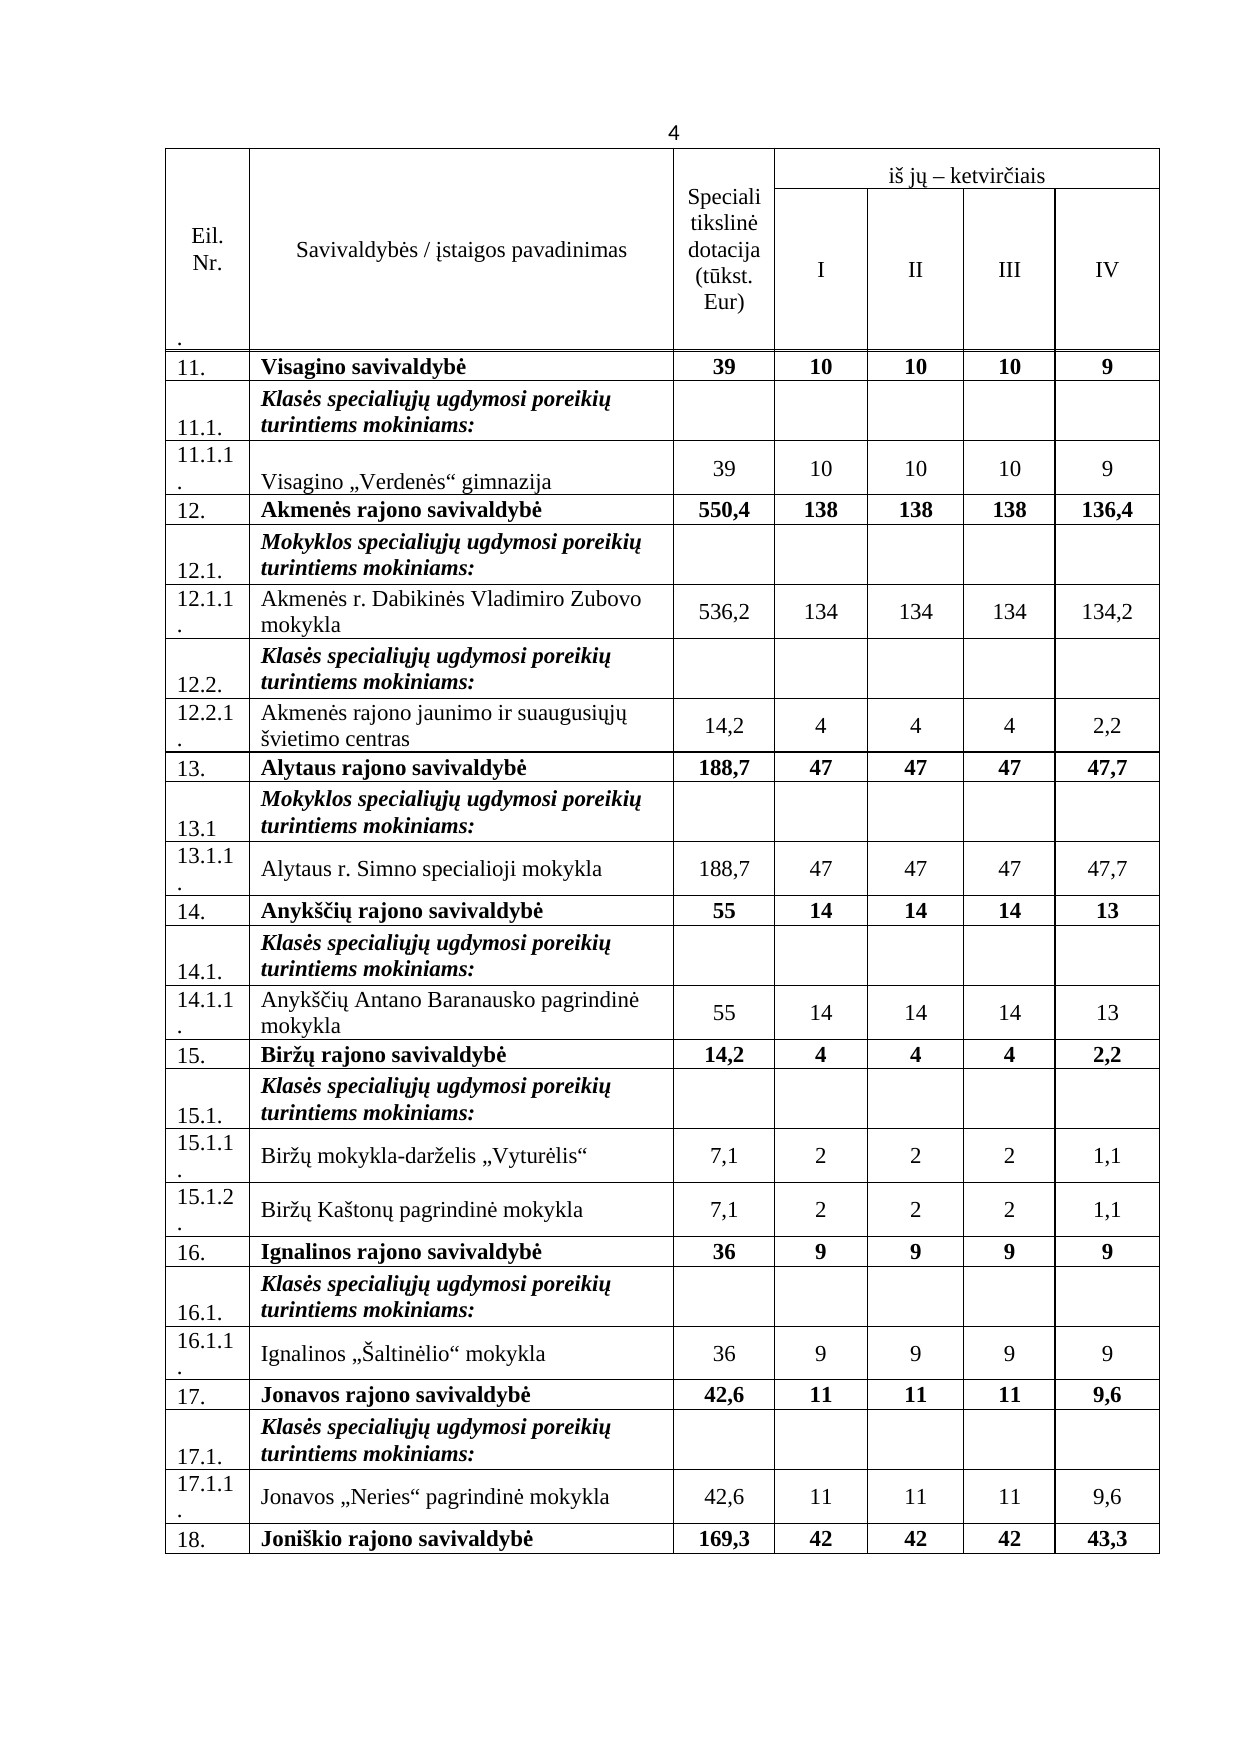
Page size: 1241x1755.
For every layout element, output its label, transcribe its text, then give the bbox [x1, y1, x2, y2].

table_cell 14.1.1. [166, 986, 249, 1038]
table_header Speciali tikslinė dotacija (tūkst. Eur) [674, 149, 774, 323]
table_cell 11.1. [166, 381, 249, 440]
table_cell Klasės specialiųjų ugdymosi poreikių turintiems mokiniams: [250, 926, 673, 985]
table_cell 43,3 [1056, 1524, 1159, 1553]
table_cell [1160, 524, 1184, 584]
table_cell [674, 1069, 774, 1128]
table_cell 2 [868, 1183, 963, 1236]
table_cell 2 [775, 1129, 867, 1182]
table_cell 536,2 [674, 585, 774, 638]
table_cell Jonavos „Neries“ pagrindinė mokykla [250, 1470, 673, 1523]
table_cell 10 [868, 441, 963, 494]
table_cell 47 [868, 753, 963, 781]
table_cell [1056, 926, 1159, 985]
table_cell 13. [166, 753, 249, 781]
table_cell Jonavos rajono savivaldybė [250, 1380, 673, 1409]
table_cell I [775, 189, 867, 323]
table_cell [964, 926, 1054, 985]
table_cell [1160, 925, 1184, 985]
table_header [1160, 148, 1184, 188]
table_header iš jų – ketvirčiais [775, 149, 1159, 188]
table_cell 138 [868, 495, 963, 524]
table_cell II [868, 189, 963, 323]
table_cell 55 [674, 986, 774, 1038]
table_cell [775, 926, 867, 985]
table_cell 9 [775, 1327, 867, 1379]
table_cell [964, 1069, 1054, 1128]
table_cell 7,1 [674, 1183, 774, 1236]
table_cell [868, 1069, 963, 1128]
table_cell 11 [964, 1470, 1054, 1523]
table_cell Akmenės r. Dabikinės Vladimiro Zubovo mokykla [250, 585, 673, 638]
table_cell [674, 926, 774, 985]
table_cell 47 [775, 842, 867, 895]
table_cell [1160, 188, 1184, 323]
table_cell Mokyklos specialiųjų ugdymosi poreikių turintiems mokiniams: [250, 525, 673, 584]
table_cell 11 [868, 1470, 963, 1523]
table_cell Alytaus rajono savivaldybė [250, 753, 673, 781]
table_cell 17.1.1. [166, 1470, 249, 1523]
table_cell 4 [775, 699, 867, 751]
table_cell 134 [868, 585, 963, 638]
table_cell [775, 1410, 867, 1469]
table_cell [868, 323, 963, 349]
table_cell [1160, 351, 1184, 380]
table_cell Akmenės rajono savivaldybė [250, 495, 673, 524]
table_cell 10 [775, 352, 867, 380]
table_cell [964, 639, 1054, 698]
table_cell [1160, 1379, 1184, 1409]
table_cell 15.1.2. [166, 1183, 249, 1236]
table_cell 12. [166, 495, 249, 524]
table_cell 9 [1056, 441, 1159, 494]
table_cell [868, 381, 963, 440]
table_cell Mokyklos specialiųjų ugdymosi poreikių turintiems mokiniams: [250, 782, 673, 841]
table_cell 7,1 [674, 1129, 774, 1182]
table_cell 550,4 [674, 495, 774, 524]
table_cell [868, 639, 963, 698]
table_cell 11 [775, 1380, 867, 1409]
table_cell 11 [868, 1380, 963, 1409]
table_cell 36 [674, 1237, 774, 1266]
table_cell 4 [775, 1040, 867, 1068]
table_cell Anykščių rajono savivaldybė [250, 896, 673, 925]
table_cell 169,3 [674, 1524, 774, 1553]
table_cell 138 [964, 495, 1054, 524]
table_cell IV [1056, 189, 1159, 323]
table_cell 2,2 [1056, 1040, 1159, 1068]
table_cell 9 [1056, 1327, 1159, 1379]
table_cell [1160, 698, 1184, 751]
table_cell 39 [674, 441, 774, 494]
table_cell [1056, 639, 1159, 698]
table_cell Anykščių Antano Baranausko pagrindinė mokykla [250, 986, 673, 1038]
table_cell 12.1. [166, 525, 249, 584]
table_cell Klasės specialiųjų ugdymosi poreikių turintiems mokiniams: [250, 1267, 673, 1326]
table_cell [1160, 638, 1184, 698]
table_cell [775, 639, 867, 698]
table_cell [1056, 525, 1159, 584]
table_cell [674, 525, 774, 584]
table_cell 14 [868, 896, 963, 925]
table_cell 47,7 [1056, 753, 1159, 781]
table_cell [775, 782, 867, 841]
table_cell 12.1.1. [166, 585, 249, 638]
table_cell 134 [775, 585, 867, 638]
table_cell 12.2. [166, 639, 249, 698]
table_cell [674, 639, 774, 698]
table_cell [1160, 781, 1184, 841]
table_cell 134,2 [1056, 585, 1159, 638]
table_cell 13.1.1. [166, 842, 249, 895]
table_cell [1056, 381, 1159, 440]
table_cell [674, 323, 774, 349]
table_cell Klasės specialiųjų ugdymosi poreikių turintiems mokiniams: [250, 1410, 673, 1469]
table_cell 14,2 [674, 1040, 774, 1068]
table_cell 188,7 [674, 842, 774, 895]
table_cell Klasės specialiųjų ugdymosi poreikių turintiems mokiniams: [250, 1069, 673, 1128]
table_cell 9 [868, 1327, 963, 1379]
table_cell 138 [775, 495, 867, 524]
table_cell [674, 381, 774, 440]
table_cell [964, 1267, 1054, 1326]
table_cell [1056, 1267, 1159, 1326]
table_cell 10 [964, 441, 1054, 494]
table_cell 42,6 [674, 1470, 774, 1523]
table_cell 136,4 [1056, 495, 1159, 524]
table_cell 2,2 [1056, 699, 1159, 751]
table_cell [775, 1069, 867, 1128]
table_cell 42 [775, 1524, 867, 1553]
table_cell 11. [166, 352, 249, 380]
table_cell 11 [775, 1470, 867, 1523]
table_cell 15.1. [166, 1069, 249, 1128]
table_cell Joniškio rajono savivaldybė [250, 1524, 673, 1553]
table_cell 16. [166, 1237, 249, 1266]
table_cell [1160, 1068, 1184, 1128]
table_cell 134 [964, 585, 1054, 638]
table_cell III [964, 189, 1054, 323]
table_cell Akmenės rajono jaunimo ir suaugusiųjų švietimo centras [250, 699, 673, 751]
table_cell 12.2.1. [166, 699, 249, 751]
table_cell 4 [868, 1040, 963, 1068]
table_cell 4 [964, 1040, 1054, 1068]
table_cell [1056, 1069, 1159, 1128]
table_cell 1,1 [1056, 1129, 1159, 1182]
table_cell 47,7 [1056, 842, 1159, 895]
table_cell [674, 1267, 774, 1326]
table_cell 39 [674, 352, 774, 380]
table_cell [775, 1267, 867, 1326]
table_cell [1160, 841, 1184, 895]
table_cell [1160, 1523, 1184, 1553]
table_cell 42,6 [674, 1380, 774, 1409]
table_cell [1160, 1409, 1184, 1469]
table_cell Biržų Kaštonų pagrindinė mokykla [250, 1183, 673, 1236]
table_header Savivaldybės / įstaigos pavadinimas [250, 149, 673, 323]
table_cell 55 [674, 896, 774, 925]
table_cell 42 [964, 1524, 1054, 1553]
table_cell [674, 782, 774, 841]
table_cell 13 [1056, 986, 1159, 1038]
table_cell 13.1 [166, 782, 249, 841]
table_cell 4 [964, 699, 1054, 751]
table_cell 14. [166, 896, 249, 925]
table_cell 4 [868, 699, 963, 751]
table_cell [1056, 323, 1159, 349]
table_cell 47 [964, 753, 1054, 781]
table_cell 42 [868, 1524, 963, 1553]
table_cell . [166, 323, 249, 349]
table_cell 11 [964, 1380, 1054, 1409]
table_cell [1160, 1266, 1184, 1326]
table_cell 9 [964, 1237, 1054, 1266]
table_cell 9 [775, 1237, 867, 1266]
table_cell [1160, 1326, 1184, 1379]
table_cell 14.1. [166, 926, 249, 985]
table_cell [775, 381, 867, 440]
table_cell [964, 381, 1054, 440]
table_cell 188,7 [674, 753, 774, 781]
table_cell 2 [964, 1129, 1054, 1182]
table_cell 18. [166, 1524, 249, 1553]
table_cell [1056, 782, 1159, 841]
table_cell 9 [1056, 1237, 1159, 1266]
table_cell 9,6 [1056, 1380, 1159, 1409]
table_cell 15.1.1. [166, 1129, 249, 1182]
table_cell [964, 525, 1054, 584]
table_cell 2 [964, 1183, 1054, 1236]
table_cell [1160, 751, 1184, 781]
table_cell 14 [868, 986, 963, 1038]
table_cell 15. [166, 1040, 249, 1068]
table_header Eil. Nr. [166, 149, 249, 323]
table_cell 47 [964, 842, 1054, 895]
table_cell [868, 1410, 963, 1469]
table_cell 17. [166, 1380, 249, 1409]
table_cell [868, 525, 963, 584]
table_cell 47 [868, 842, 963, 895]
table_cell [1160, 1039, 1184, 1068]
table_cell Ignalinos rajono savivaldybė [250, 1237, 673, 1266]
table_cell [1160, 895, 1184, 925]
table_cell Visagino savivaldybė [250, 352, 673, 380]
table_cell 36 [674, 1327, 774, 1379]
table_cell [1160, 1469, 1184, 1523]
table_cell [1056, 1410, 1159, 1469]
table_cell [964, 323, 1054, 349]
table_cell [250, 323, 673, 349]
table_cell 14 [775, 986, 867, 1038]
table_cell [868, 782, 963, 841]
table_cell Ignalinos „Šaltinėlio“ mokykla [250, 1327, 673, 1379]
table_cell 47 [775, 753, 867, 781]
table_cell Biržų mokykla-darželis „Vyturėlis“ [250, 1129, 673, 1182]
table_cell 9 [868, 1237, 963, 1266]
table_cell [775, 525, 867, 584]
table_cell 16.1.1. [166, 1327, 249, 1379]
table_cell 9 [1056, 352, 1159, 380]
table_cell 13 [1056, 896, 1159, 925]
table_cell [1160, 584, 1184, 638]
table_cell [1160, 1236, 1184, 1266]
table_cell 14 [964, 986, 1054, 1038]
table_cell 17.1. [166, 1410, 249, 1469]
table_cell [1160, 380, 1184, 440]
table_cell [868, 926, 963, 985]
table_cell [868, 1267, 963, 1326]
table_cell 2 [868, 1129, 963, 1182]
table_cell [964, 782, 1054, 841]
table_cell [1160, 1182, 1184, 1236]
table_cell Alytaus r. Simno specialioji mokykla [250, 842, 673, 895]
table_cell 10 [868, 352, 963, 380]
table_cell 9,6 [1056, 1470, 1159, 1523]
table_cell [964, 1410, 1054, 1469]
table_cell Visagino „Verdenės“ gimnazija [250, 441, 673, 494]
table_cell 14 [775, 896, 867, 925]
table_cell 9 [964, 1327, 1054, 1379]
table_cell 14,2 [674, 699, 774, 751]
table_cell Biržų rajono savivaldybė [250, 1040, 673, 1068]
table_cell 10 [775, 441, 867, 494]
table_cell 1,1 [1056, 1183, 1159, 1236]
table_cell 11.1.1. [166, 441, 249, 494]
table_cell [1160, 323, 1184, 351]
table_cell Klasės specialiųjų ugdymosi poreikių turintiems mokiniams: [250, 639, 673, 698]
table_cell [1160, 985, 1184, 1038]
table_cell 2 [775, 1183, 867, 1236]
table_cell 10 [964, 352, 1054, 380]
table_cell [775, 323, 867, 349]
table_cell [1160, 1128, 1184, 1182]
table_cell 14 [964, 896, 1054, 925]
table_cell [674, 1410, 774, 1469]
table_cell Klasės specialiųjų ugdymosi poreikių turintiems mokiniams: [250, 381, 673, 440]
table_cell [1160, 440, 1184, 494]
table_cell [1160, 494, 1184, 524]
table_cell 16.1. [166, 1267, 249, 1326]
